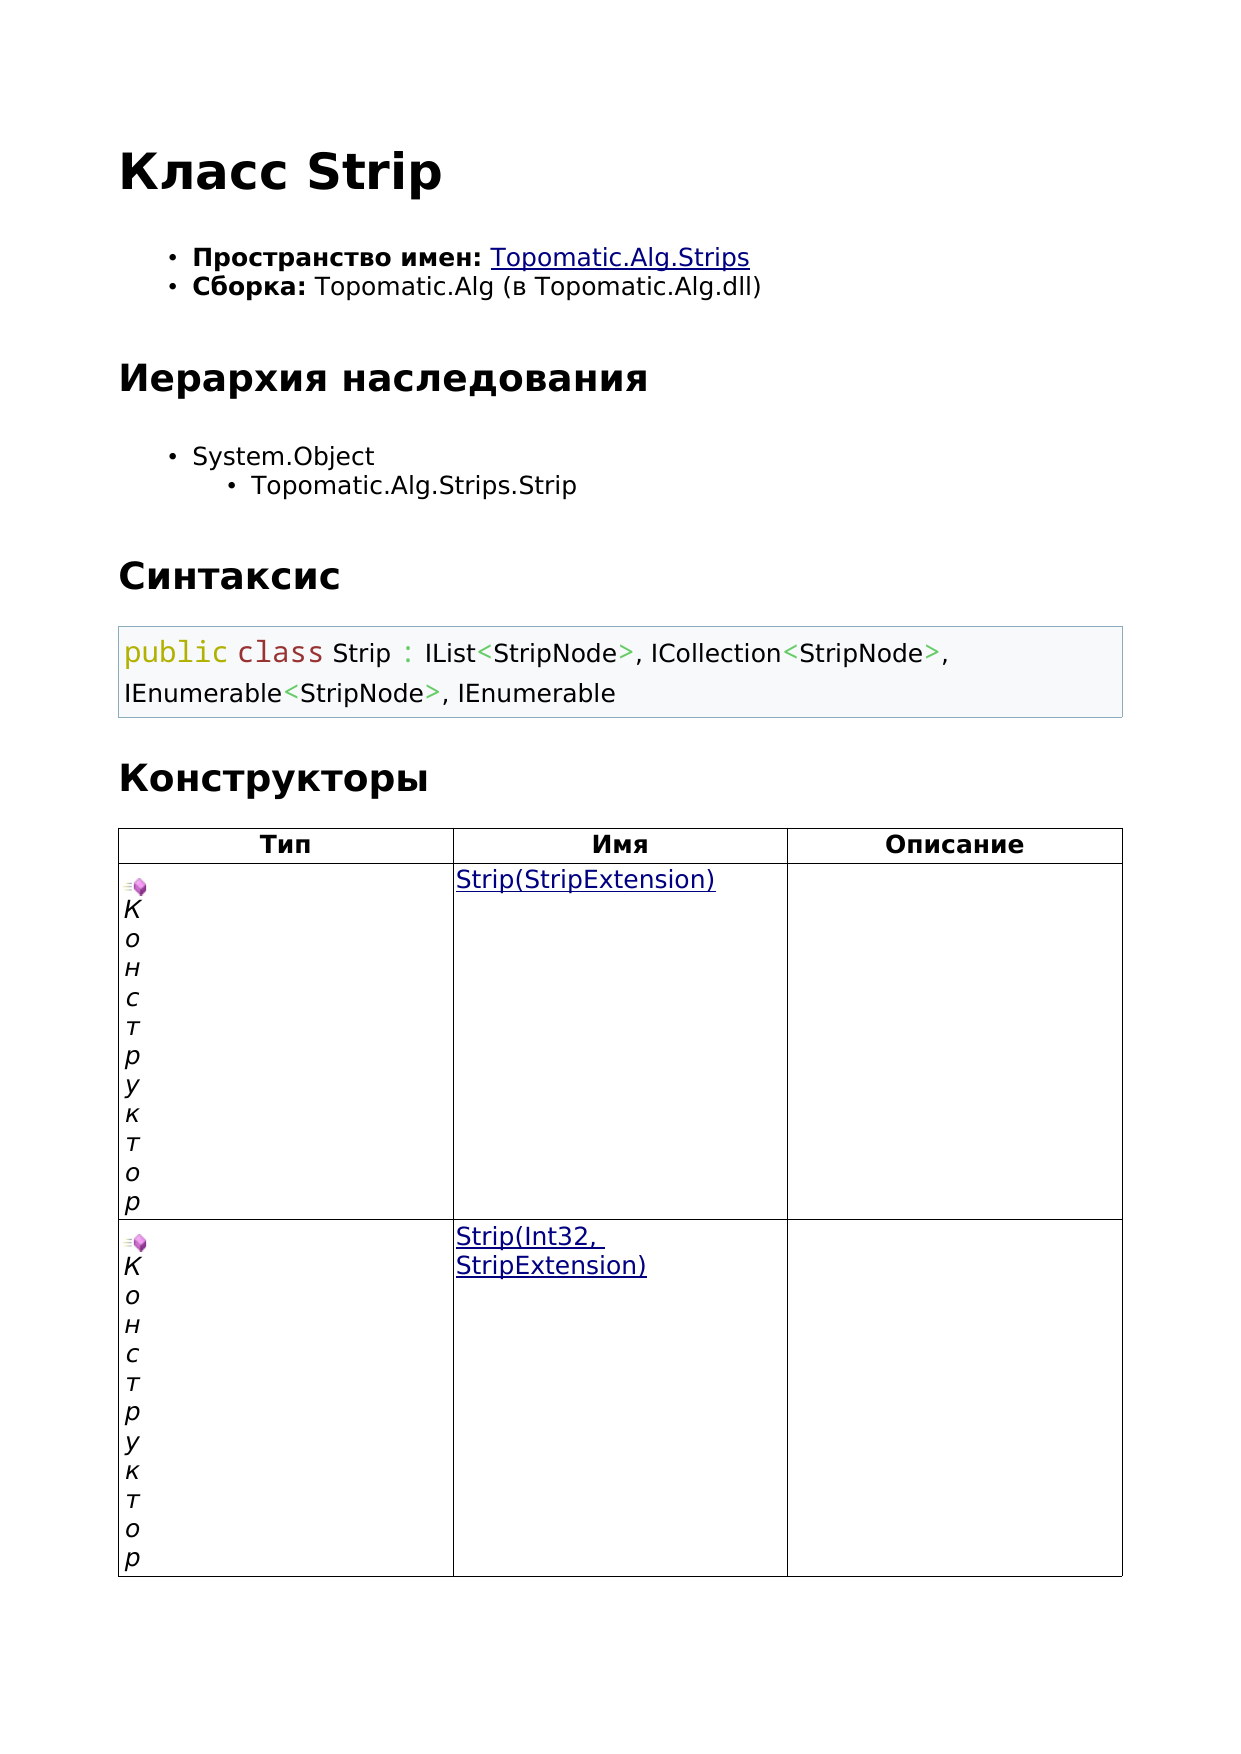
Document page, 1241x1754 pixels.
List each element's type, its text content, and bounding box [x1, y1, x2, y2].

table_cell [788, 864, 1122, 1219]
picture [121, 878, 147, 896]
list Topomatic.Alg.Strips.Strip [236, 471, 1122, 500]
picture [121, 1234, 147, 1252]
table_cell Strip(Int32, StripExtension) [454, 1220, 787, 1576]
subtitle Конструкторы [118, 757, 1122, 800]
list Пространство имен: Topomatic.Alg.Strips [177, 243, 1122, 272]
list Сборка: Topomatic.Alg (в Topomatic.Alg.dll) [177, 272, 1122, 302]
table_cell [119, 1220, 453, 1576]
table_header Описание [788, 829, 1122, 863]
subtitle Иерархия наследования [118, 356, 1122, 400]
subtitle Синтаксис [118, 554, 1122, 598]
list System.Object [177, 442, 1122, 471]
table_cell [119, 864, 453, 1219]
table_header public class Strip : IList<StripNode>, ICollection<StripNode>, IEnumerable<StripNode>, IEnumerable [119, 627, 1122, 717]
subtitle Класс Strip [118, 143, 1122, 201]
table_header Имя [454, 829, 787, 863]
table_header Тип [119, 829, 453, 863]
table_cell [788, 1220, 1122, 1576]
table_cell Strip(StripExtension) [454, 864, 787, 1219]
